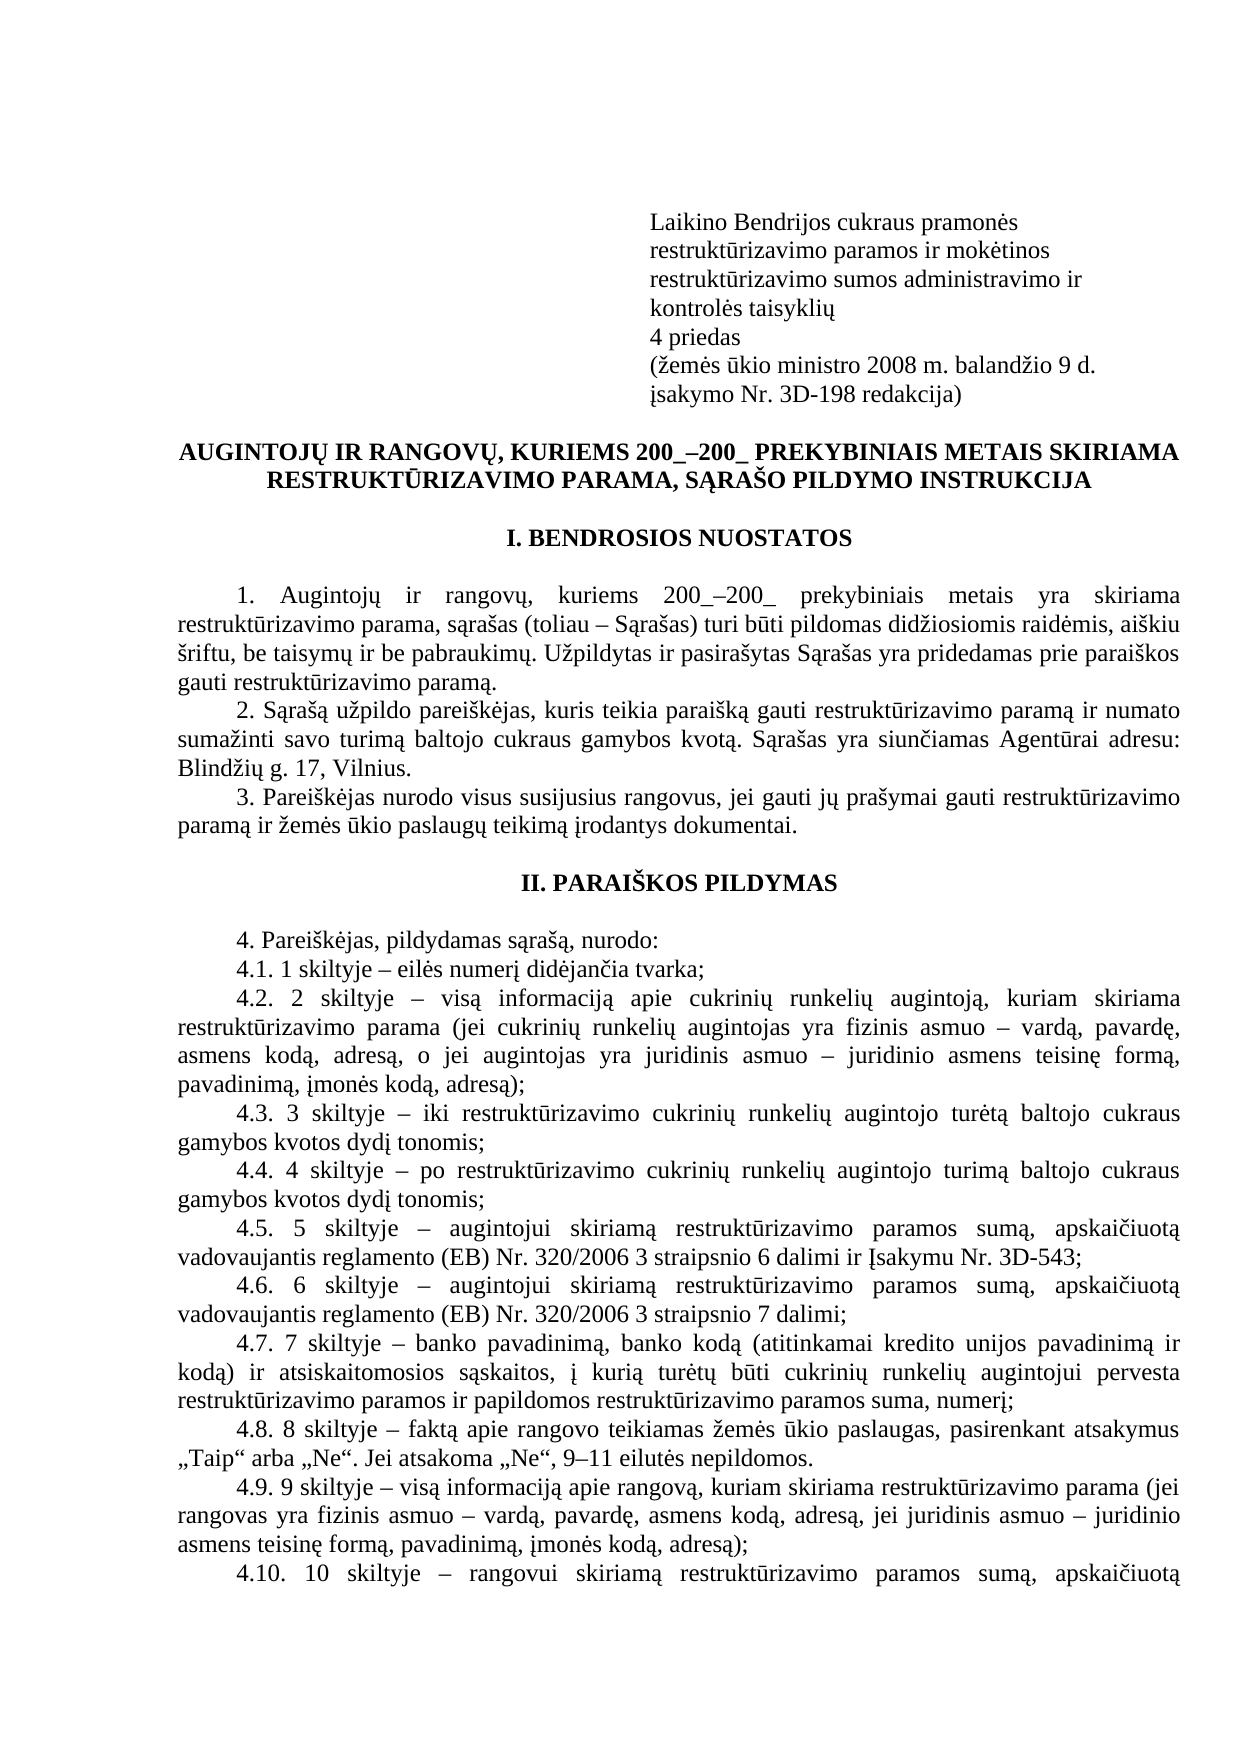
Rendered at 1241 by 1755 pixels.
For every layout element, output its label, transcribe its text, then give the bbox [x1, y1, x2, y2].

text 4.7. 7 skiltyje – banko pavadinimą, banko kodą (atitinkamai kredito unijos pavadinimą ir kodą) ir atsiskaitomosios sąskaitos, į kurią turėtų būti cukrinių runkelių augintojui pervesta restruktūrizavimo paramos ir papildomos restruktūrizavimo paramos suma, numerį; [177, 1328, 1181, 1414]
text 4 priedas [649, 322, 1181, 350]
text 4.2. 2 skiltyje – visą informaciją apie cukrinių runkelių augintoją, kuriam skiriama restruktūrizavimo parama (jei cukrinių runkelių augintojas yra fizinis asmuo – vardą, pavardę, asmens kodą, adresą, o jei augintojas yra juridinis asmuo – juridinio asmens teisinę formą, pavadinimą, įmonės kodą, adresą); [177, 983, 1181, 1098]
text 4.4. 4 skiltyje – po restruktūrizavimo cukrinių runkelių augintojo turimą baltojo cukraus gamybos kvotos dydį tonomis; [177, 1155, 1181, 1213]
text 3. Pareiškėjas nurodo visus susijusius rangovus, jei gauti jų prašymai gauti restruktūrizavimo paramą ir žemės ūkio paslaugų teikimą įrodantys dokumentai. [177, 782, 1181, 839]
text 4.3. 3 skiltyje – iki restruktūrizavimo cukrinių runkelių augintojo turėtą baltojo cukraus gamybos kvotos dydį tonomis; [177, 1098, 1181, 1155]
text 4.1. 1 skiltyje – eilės numerį didėjančia tvarka; [177, 954, 1181, 983]
text Laikino Bendrijos cukraus pramonės restruktūrizavimo paramos ir mokėtinos restruktūrizavimo sumos administravimo ir kontrolės taisyklių [649, 207, 1181, 322]
text (žemės ūkio ministro 2008 m. balandžio 9 d. įsakymo Nr. 3D-198 redakcija) [649, 350, 1181, 408]
text 4.6. 6 skiltyje – augintojui skiriamą restruktūrizavimo paramos sumą, apskaičiuotą vadovaujantis reglamento (EB) Nr. 320/2006 3 straipsnio 7 dalimi; [177, 1270, 1181, 1328]
text I. BENDROSIOS NUOSTATOS [177, 523, 1181, 552]
text AUGINTOJŲ IR RANGOVŲ, KURIEMS 200_–200_ PREKYBINIAIS METAIS SKIRIAMA RESTRUKTŪRIZAVIMO PARAMA, SĄRAŠO PILDYMO INSTRUKCIJA [177, 437, 1181, 494]
text 4.9. 9 skiltyje – visą informaciją apie rangovą, kuriam skiriama restruktūrizavimo parama (jei rangovas yra fizinis asmuo – vardą, pavardę, asmens kodą, adresą, jei juridinis asmuo – juridinio asmens teisinę formą, pavadinimą, įmonės kodą, adresą); [177, 1472, 1181, 1558]
text II. PARAIŠKOS PILDYMAS [177, 868, 1181, 897]
text 1. Augintojų ir rangovų, kuriems 200_–200_ prekybiniais metais yra skiriama restruktūrizavimo parama, sąrašas (toliau – Sąrašas) turi būti pildomas didžiosiomis raidėmis, aiškiu šriftu, be taisymų ir be pabraukimų. Užpildytas ir pasirašytas Sąrašas yra pridedamas prie paraiškos gauti restruktūrizavimo paramą. [177, 580, 1181, 695]
text 4. Pareiškėjas, pildydamas sąrašą, nurodo: [177, 925, 1181, 954]
text 2. Sąrašą užpildo pareiškėjas, kuris teikia paraišką gauti restruktūrizavimo paramą ir numato sumažinti savo turimą baltojo cukraus gamybos kvotą. Sąrašas yra siunčiamas Agentūrai adresu: Blindžių g. 17, Vilnius. [177, 695, 1181, 782]
text 4.5. 5 skiltyje – augintojui skiriamą restruktūrizavimo paramos sumą, apskaičiuotą vadovaujantis reglamento (EB) Nr. 320/2006 3 straipsnio 6 dalimi ir Įsakymu Nr. 3D-543; [177, 1213, 1181, 1270]
text 4.8. 8 skiltyje – faktą apie rangovo teikiamas žemės ūkio paslaugas, pasirenkant atsakymus „Taip“ arba „Ne“. Jei atsakoma „Ne“, 9–11 eilutės nepildomos. [177, 1414, 1181, 1472]
text 4.10. 10 skiltyje – rangovui skiriamą restruktūrizavimo paramos sumą, apskaičiuotą [177, 1558, 1181, 1587]
